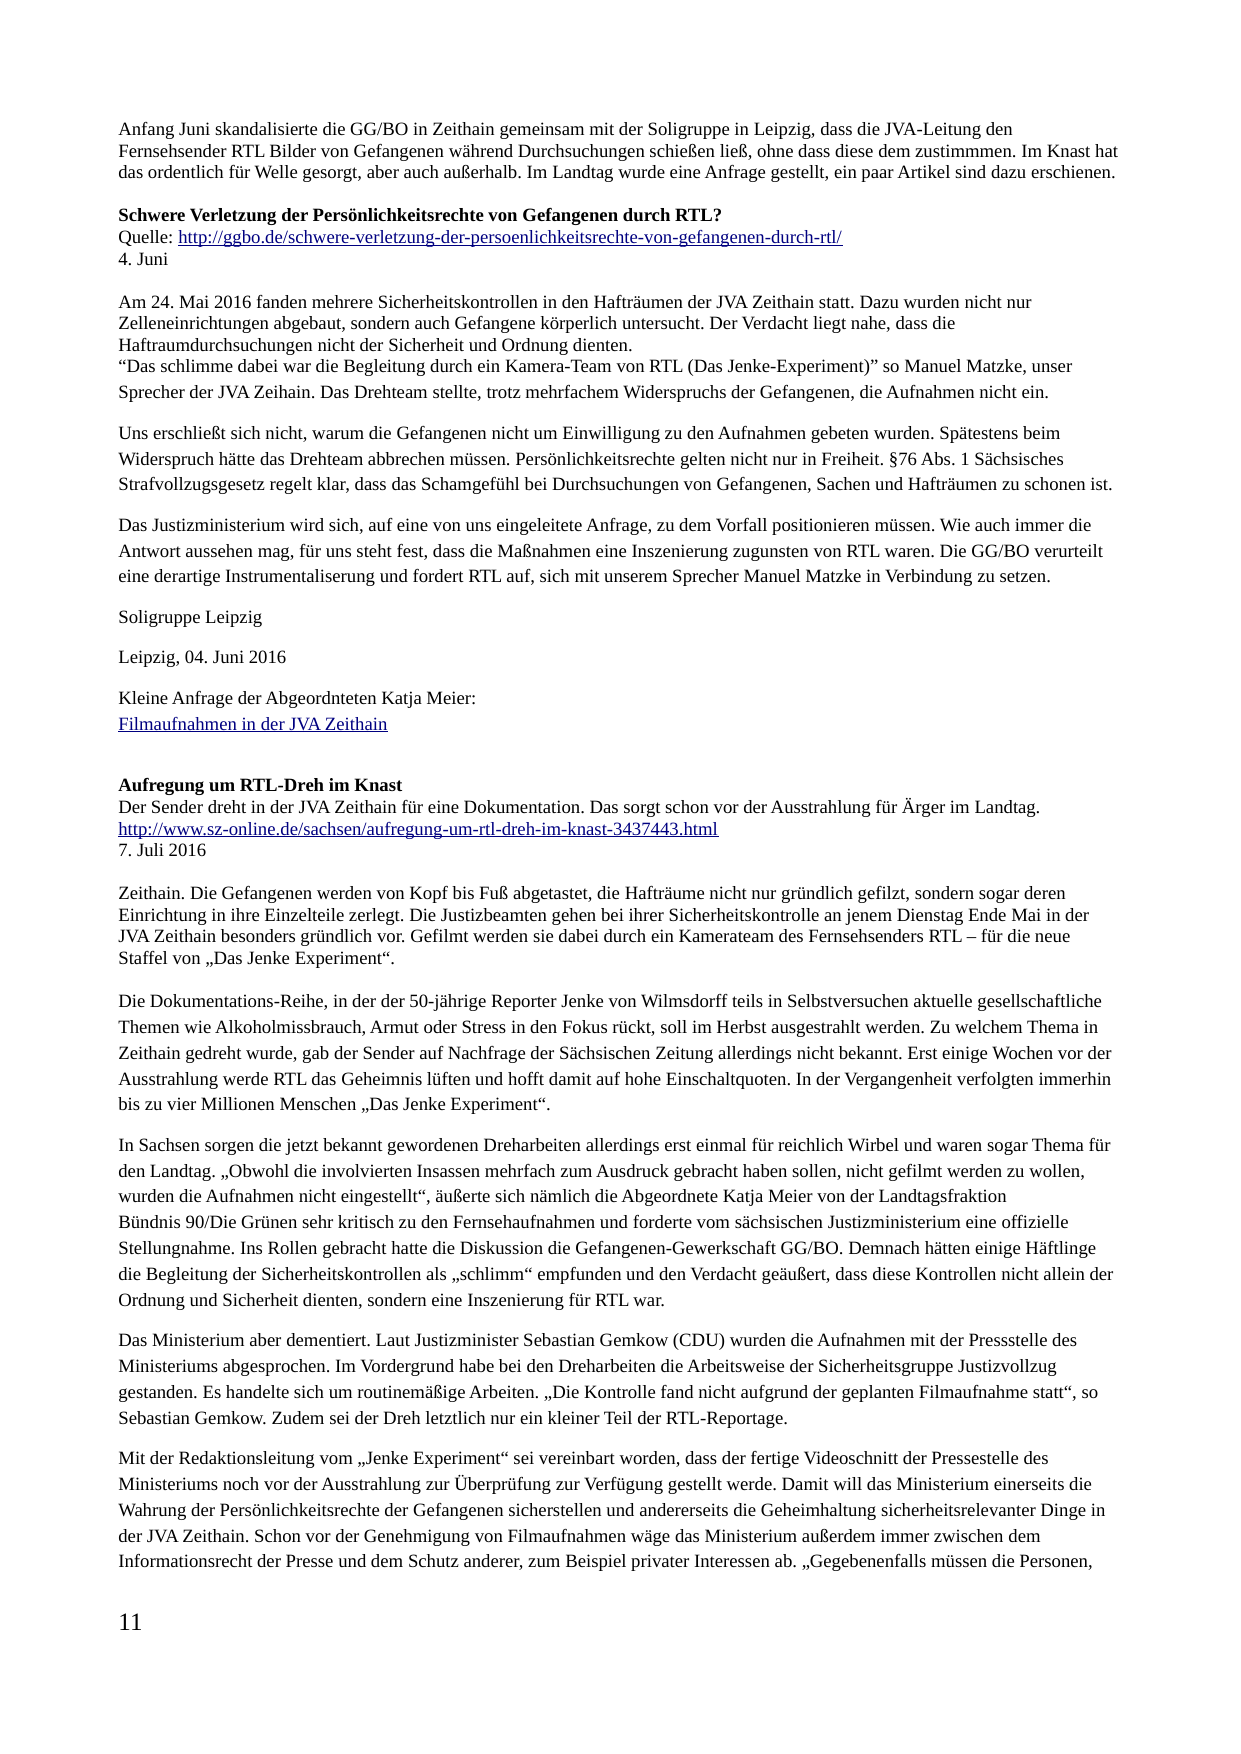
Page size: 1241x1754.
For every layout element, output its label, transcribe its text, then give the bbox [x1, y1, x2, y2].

text Kleine Anfrage der Abgeordnteten Katja Meier: Filmaufnahmen in der JVA Zeithain [118, 687, 1122, 734]
text 7. Juli 2016 [118, 839, 1122, 861]
text Mit der Redaktionsleitung vom „Jenke Experiment“ sei vereinbart worden, dass der fertige Videoschnitt der Pressestelle des Ministeriums noch vor der Ausstrahlung zur Überprüfung zur Verfügung gestellt werde. Damit will das Ministerium einerseits die Wahrung der Persönlichkeitsrechte der Gefangenen sicherstellen und andererseits die Geheimhaltung sicherheitsrelevanter Dinge in der JVA Zeithain. Schon vor der Genehmigung von Filmaufnahmen wäge das Ministerium außerdem immer zwischen dem Informationsrecht der Presse und dem Schutz anderer, zum Beispiel privater Interessen ab. „Gegebenenfalls müssen die Personen, [118, 1447, 1122, 1572]
text http://www.sz-online.de/sachsen/aufregung-um-rtl-dreh-im-knast-3437443.html [118, 817, 1122, 839]
text Uns erschließt sich nicht, warum die Gefangenen nicht um Einwilligung zu den Aufnahmen gebeten wurden. Spätestens beim Widerspruch hätte das Drehteam abbrechen müssen. Persönlichkeitsrechte gelten nicht nur in Freiheit. §76 Abs. 1 Sächsisches Strafvollzugsgesetz regelt klar, dass das Schamgefühl bei Durchsuchungen von Gefangenen, Sachen und Hafträumen zu schonen ist. [118, 422, 1122, 495]
text Aufregung um RTL-Dreh im Knast [118, 774, 1122, 796]
text Die Dokumentations-Reihe, in der der 50-jährige Reporter Jenke von Wilmsdorff teils in Selbstversuchen aktuelle gesellschaftliche Themen wie Alkoholmissbrauch, Armut oder Stress in den Fokus rückt, soll im Herbst ausgestrahlt werden. Zu welchem Thema in Zeithain gedreht wurde, gab der Sender auf Nachfrage der Sächsischen Zeitung allerdings nicht bekannt. Erst einige Wochen vor der Ausstrahlung werde RTL das Geheimnis lüften und hofft damit auf hohe Einschaltquoten. In der Vergangenheit verfolgten immerhin bis zu vier Millionen Menschen „Das Jenke Experiment“. [118, 990, 1122, 1115]
text Quelle: http://ggbo.de/schwere-verletzung-der-persoenlichkeitsrechte-von-gefangenen-durch-rtl/ [118, 226, 1122, 247]
text Soligruppe Leipzig [118, 606, 1122, 627]
text Zeithain. Die Gefangenen werden von Kopf bis Fuß abgetastet, die Hafträume nicht nur gründlich gefilzt, sondern sogar deren Einrichtung in ihre Einzelteile zerlegt. Die Justizbeamten gehen bei ihrer Sicherheitskontrolle an jenem Dienstag Ende Mai in der JVA Zeithain besonders gründlich vor. Gefilmt werden sie dabei durch ein Kamerateam des Fernsehsenders RTL – für die neue Staffel von „Das Jenke Experiment“. [118, 882, 1122, 968]
text Das Justizministerium wird sich, auf eine von uns eingeleitete Anfrage, zu dem Vorfall positionieren müssen. Wie auch immer die Antwort aussehen mag, für uns steht fest, dass die Maßnahmen eine Inszenierung zugunsten von RTL waren. Die GG/BO verurteilt eine derartige Instrumentaliserung und fordert RTL auf, sich mit unserem Sprecher Manuel Matzke in Verbindung zu setzen. [118, 514, 1122, 587]
text “Das schlimme dabei war die Begleitung durch ein Kamera-Team von RTL (Das Jenke-Experiment)” so Manuel Matzke, unser Sprecher der JVA Zeihain. Das Drehteam stellte, trotz mehrfachem Widerspruchs der Gefangenen, die Aufnahmen nicht ein. [118, 355, 1122, 403]
text Leipzig, 04. Juni 2016 [118, 646, 1122, 668]
text Das Ministerium aber dementiert. Laut Justizminister Sebastian Gemkow (CDU) wurden die Aufnahmen mit der Pressstelle des Ministeriums abgesprochen. Im Vordergrund habe bei den Dreharbeiten die Arbeitsweise der Sicherheitsgruppe Justizvollzug gestanden. Es handelte sich um routinemäßige Arbeiten. „Die Kontrolle fand nicht aufgrund der geplanten Filmaufnahme statt“, so Sebastian Gemkow. Zudem sei der Dreh letztlich nur ein kleiner Teil der RTL-Reportage. [118, 1329, 1122, 1428]
text Am 24. Mai 2016 fanden mehrere Sicherheitskontrollen in den Hafträumen der JVA Zeithain statt. Dazu wurden nicht nur Zelleneinrichtungen abgebaut, sondern auch Gefangene körperlich untersucht. Der Verdacht liegt nahe, dass die Haftraumdurchsuchungen nicht der Sicherheit und Ordnung dienten. [118, 291, 1122, 355]
text In Sachsen sorgen die jetzt bekannt gewordenen Dreharbeiten allerdings erst einmal für reichlich Wirbel und waren sogar Thema für den Landtag. „Obwohl die involvierten Insassen mehrfach zum Ausdruck gebracht haben sollen, nicht gefilmt werden zu wollen, wurden die Aufnahmen nicht eingestellt“, äußerte sich nämlich die Abgeordnete Katja Meier von der Landtagsfraktion Bündnis 90/Die Grünen sehr kritisch zu den Fernsehaufnahmen und forderte vom sächsischen Justizministerium eine offizielle Stellungnahme. Ins Rollen gebracht hatte die Diskussion die Gefangenen-Gewerkschaft GG/BO. Demnach hätten einige Häftlinge die Begleitung der Sicherheitskontrollen als „schlimm“ empfunden und den Verdacht geäußert, dass diese Kontrollen nicht allein der Ordnung und Sicherheit dienten, sondern eine Inszenierung für RTL war. [118, 1134, 1122, 1310]
text Anfang Juni skandalisierte die GG/BO in Zeithain gemeinsam mit der Soligruppe in Leipzig, dass die JVA-Leitung den Fernsehsender RTL Bilder von Gefangenen während Durchsuchungen schießen ließ, ohne dass diese dem zustimmmen. Im Knast hat das ordentlich für Welle gesorgt, aber auch außerhalb. Im Landtag wurde eine Anfrage gestellt, ein paar Artikel sind dazu erschienen. [118, 118, 1122, 183]
text 4. Juni [118, 247, 1122, 269]
text Der Sender dreht in der JVA Zeithain für eine Dokumentation. Das sorgt schon vor der Ausstrahlung für Ärger im Landtag. [118, 796, 1122, 817]
text Schwere Verletzung der Persönlichkeitsrechte von Gefangenen durch RTL? [118, 204, 1122, 226]
